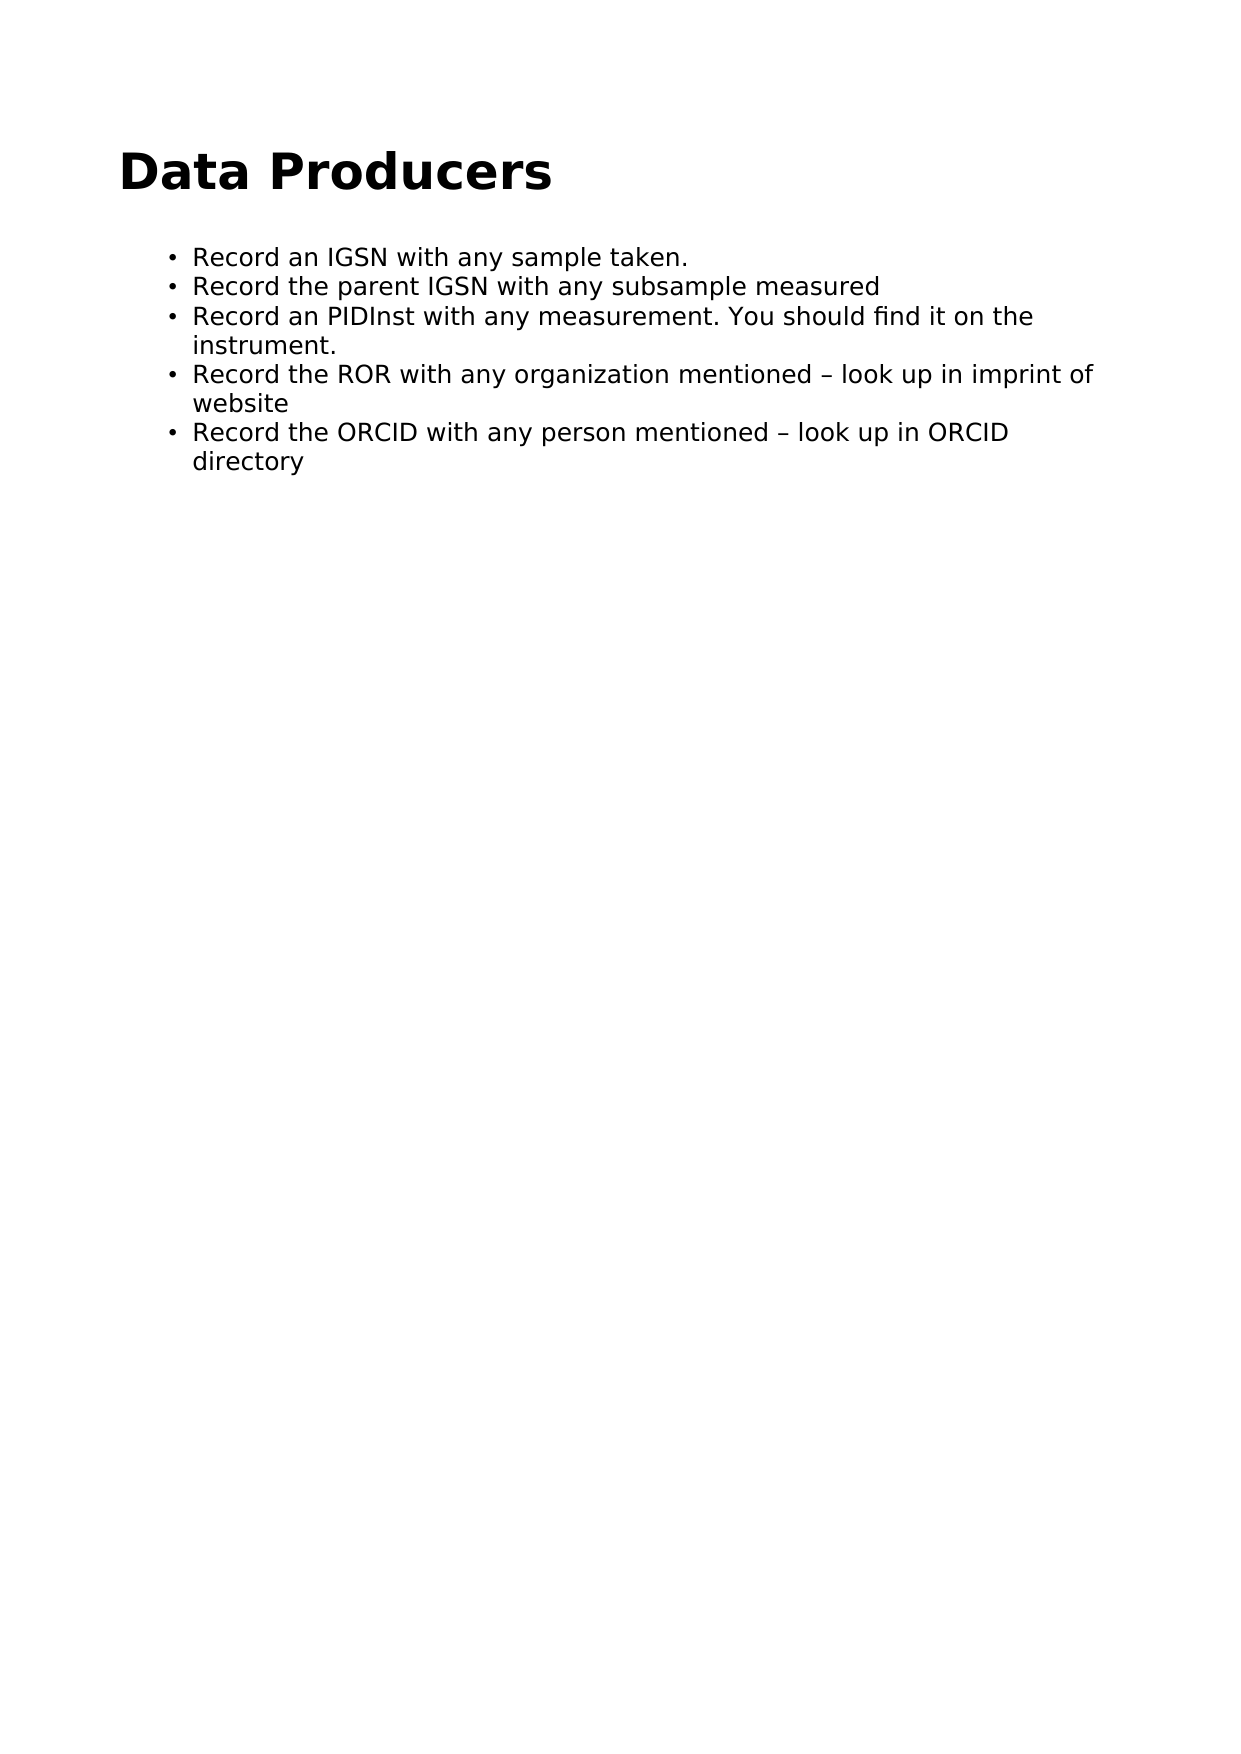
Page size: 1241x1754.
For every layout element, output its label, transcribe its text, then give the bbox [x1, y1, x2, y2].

list Record an PIDInst with any measurement. You should find it on the instrument. [177, 302, 1122, 360]
list Record the ROR with any organization mentioned – look up in imprint of website [177, 360, 1122, 418]
subtitle Data Producers [118, 143, 1122, 201]
list Record the ORCID with any person mentioned – look up in ORCID directory [177, 418, 1122, 477]
list Record the parent IGSN with any subsample measured [177, 272, 1122, 302]
list Record an IGSN with any sample taken. [177, 243, 1122, 272]
